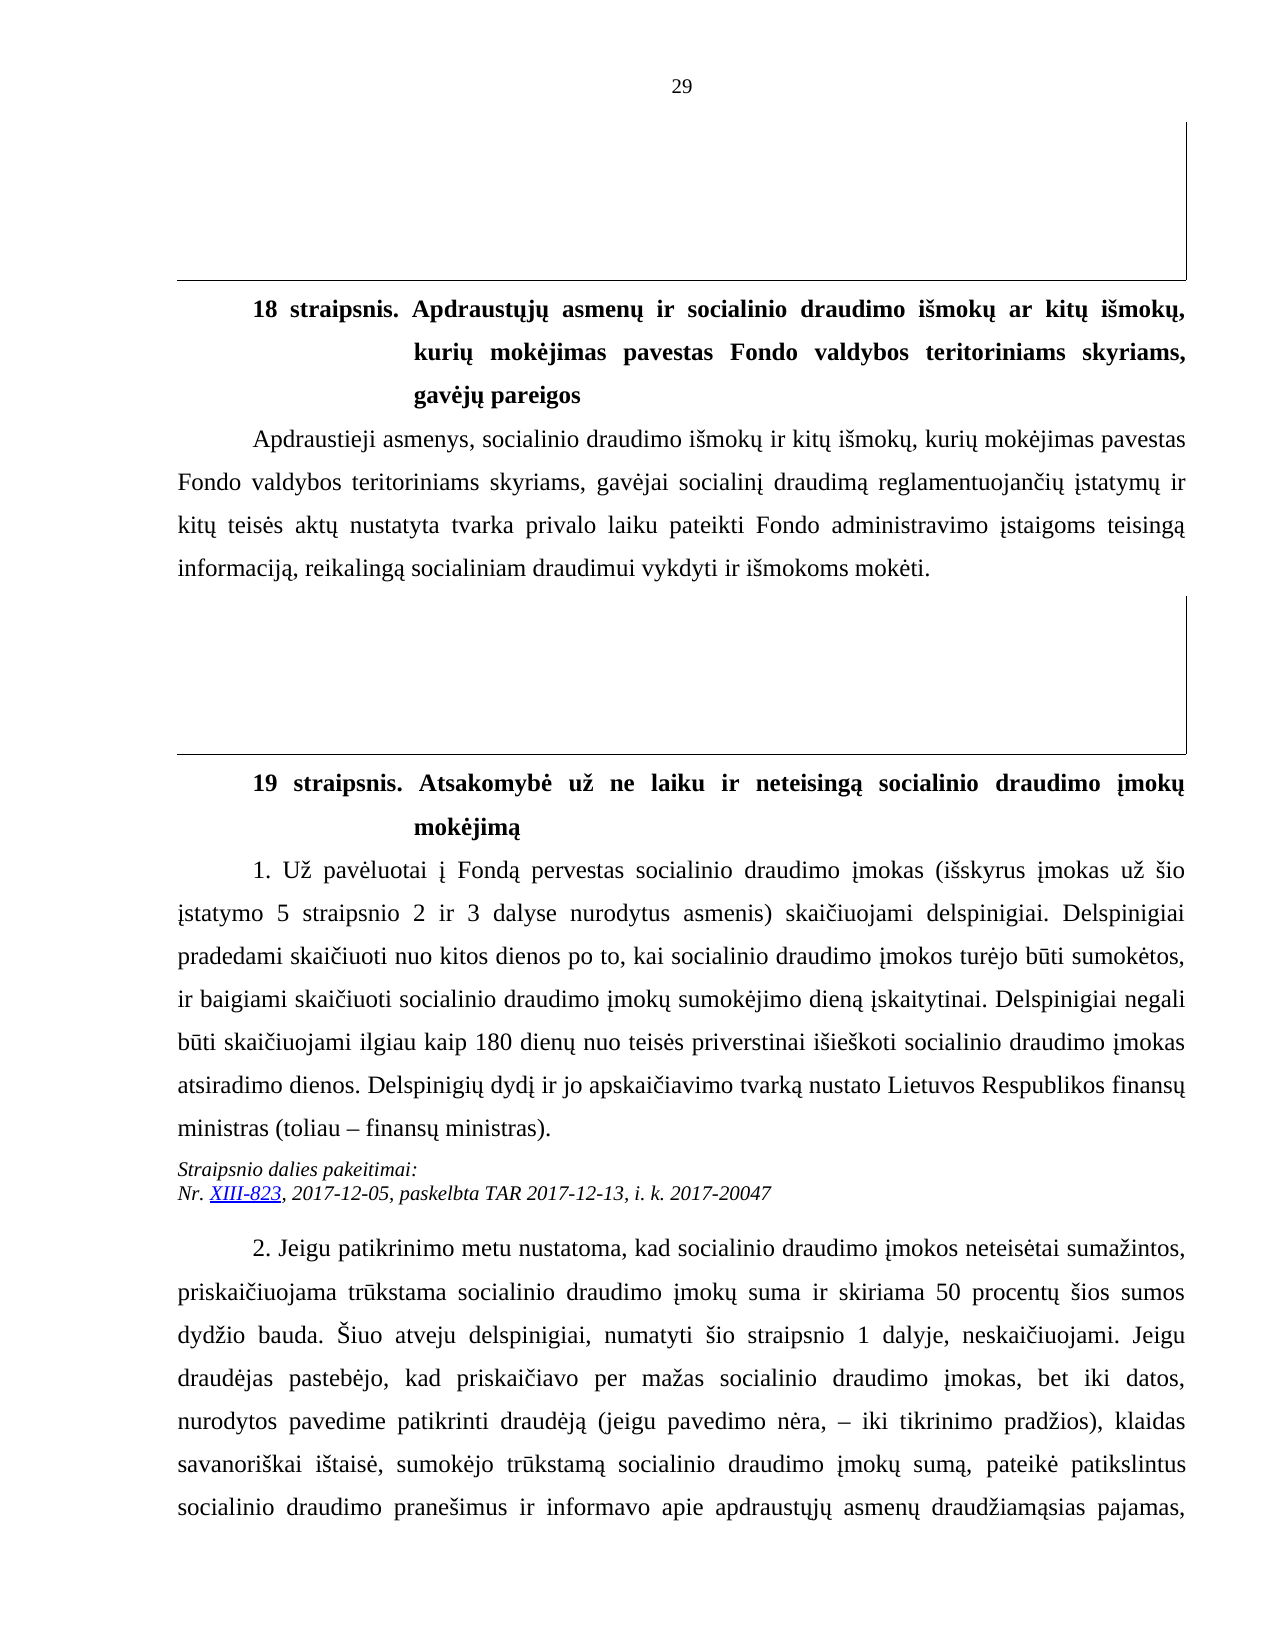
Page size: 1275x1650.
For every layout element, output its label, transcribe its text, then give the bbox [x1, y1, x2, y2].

text 1. Už pavėluotai į Fondą pervestas socialinio draudimo įmokas (išskyrus įmokas už šio įstatymo 5 straipsnio 2 ir 3 dalyse nurodytus asmenis) skaičiuojami delspinigiai. Delspinigiai pradedami skaičiuoti nuo kitos dienos po to, kai socialinio draudimo įmokos turėjo būti sumokėtos, ir baigiami skaičiuoti socialinio draudimo įmokų sumokėjimo dieną įskaitytinai. Delspinigiai negali būti skaičiuojami ilgiau kaip 180 dienų nuo teisės priverstinai išieškoti socialinio draudimo įmokas atsiradimo dienos. Delspinigių dydį ir jo apskaičiavimo tvarką nustato Lietuvos Respublikos finansų ministras (toliau – finansų ministras). [177, 855, 1186, 1142]
text 18 straipsnis. Apdraustųjų asmenų ir socialinio draudimo išmokų ar kitų išmokų, kurių mokėjimas pavestas Fondo valdybos teritoriniams skyriams, gavėjų pareigos [252, 294, 1186, 409]
text 19 straipsnis. Atsakomybė už ne laiku ir neteisingą socialinio draudimo įmokų mokėjimą [252, 768, 1186, 840]
text Straipsnio dalies pakeitimai: [177, 1157, 1186, 1181]
text Apdraustieji asmenys, socialinio draudimo išmokų ir kitų išmokų, kurių mokėjimas pavestas Fondo valdybos teritoriniams skyriams, gavėjai socialinį draudimą reglamentuojančių įstatymų ir kitų teisės aktų nustatyta tvarka privalo laiku pateikti Fondo administravimo įstaigoms teisingą informaciją, reikalingą socialiniam draudimui vykdyti ir išmokoms mokėti. [177, 424, 1186, 582]
text Nr. XIII-823, 2017-12-05, paskelbta TAR 2017-12-13, i. k. 2017-20047 [177, 1181, 1186, 1205]
text 2. Jeigu patikrinimo metu nustatoma, kad socialinio draudimo įmokos neteisėtai sumažintos, priskaičiuojama trūkstama socialinio draudimo įmokų suma ir skiriama 50 procentų šios sumos dydžio bauda. Šiuo atveju delspinigiai, numatyti šio straipsnio 1 dalyje, neskaičiuojami. Jeigu draudėjas pastebėjo, kad priskaičiavo per mažas socialinio draudimo įmokas, bet iki datos, nurodytos pavedime patikrinti draudėją (jeigu pavedimo nėra, – iki tikrinimo pradžios), klaidas savanoriškai ištaisė, sumokėjo trūkstamą socialinio draudimo įmokų sumą, pateikė patikslintus socialinio draudimo pranešimus ir informavo apie apdraustųjų asmenų draudžiamąsias pajamas, [177, 1233, 1186, 1521]
